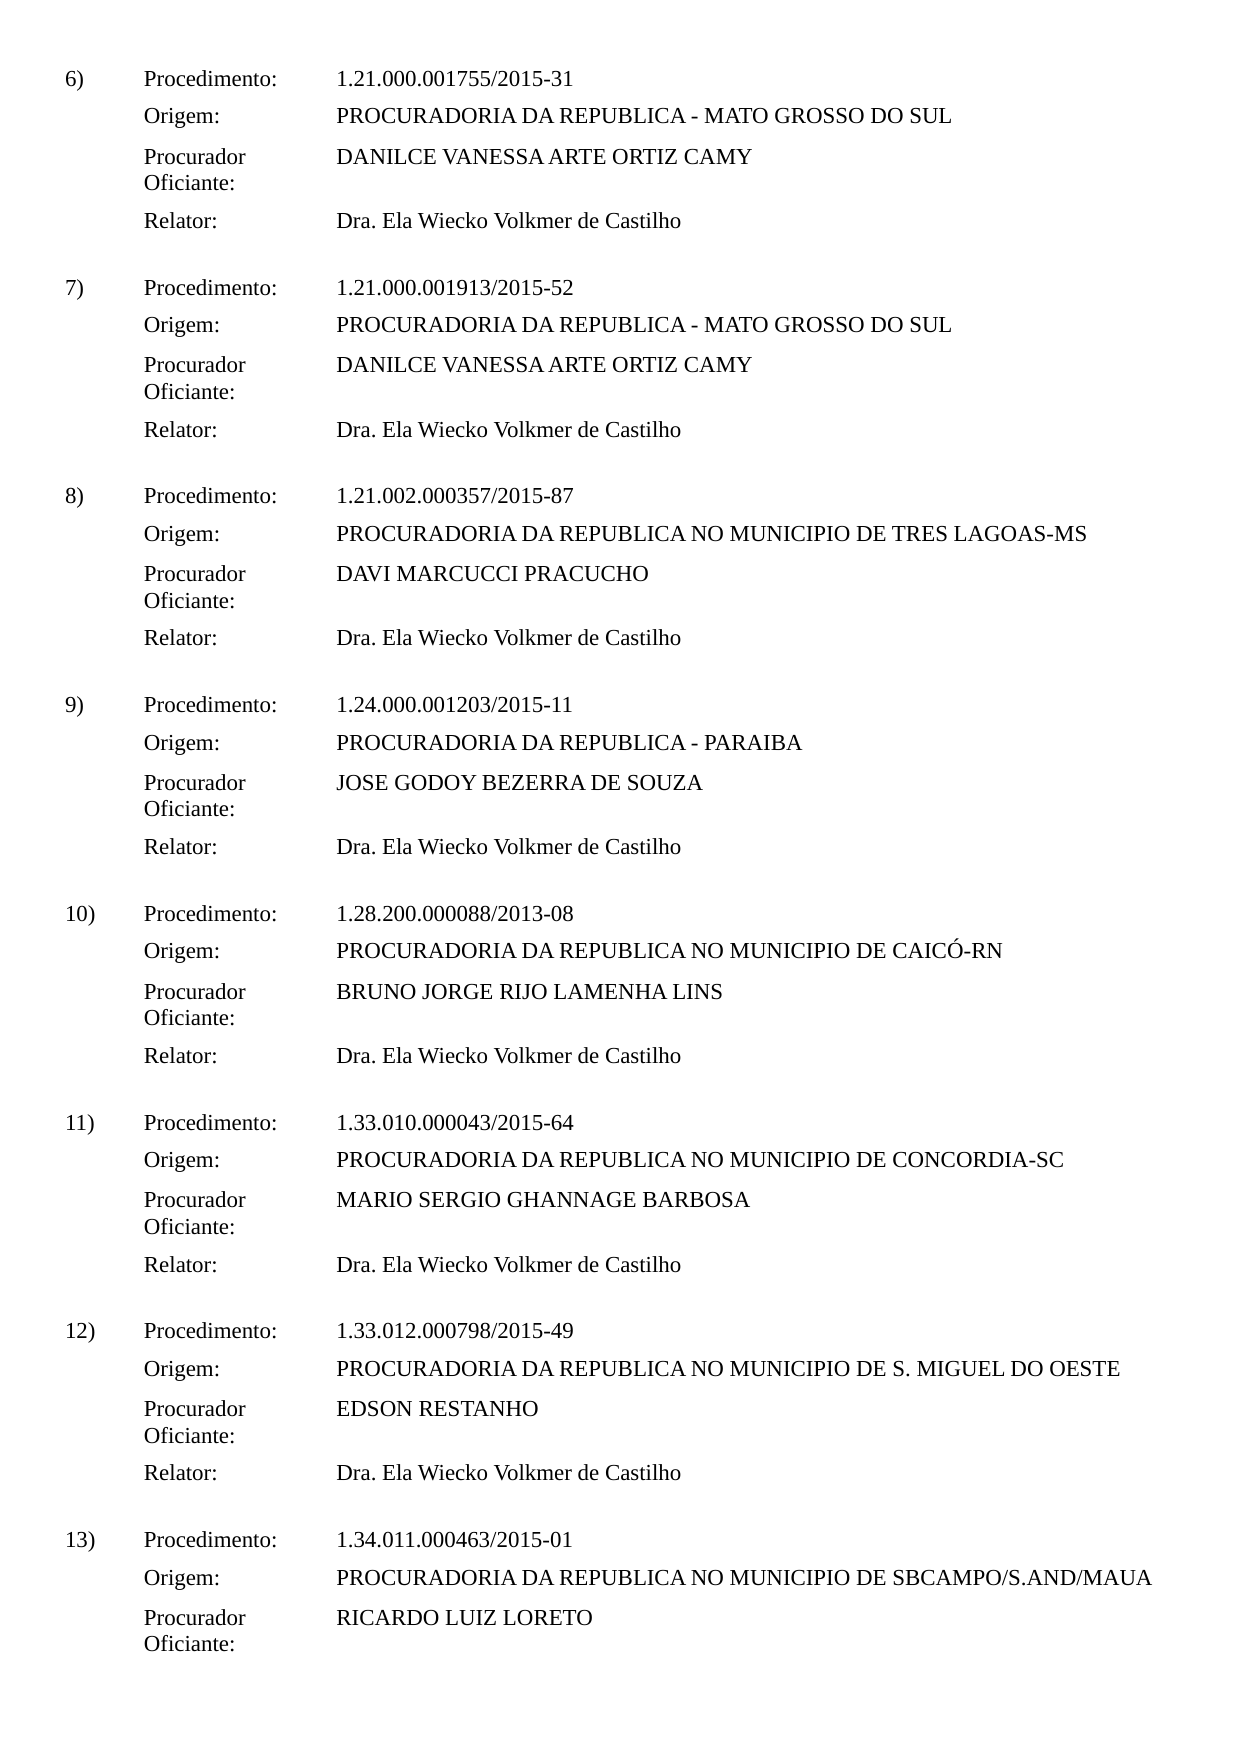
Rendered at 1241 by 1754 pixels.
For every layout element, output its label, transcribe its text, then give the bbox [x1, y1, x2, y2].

table_cell [59, 97, 138, 137]
table_cell Dra. Ela Wiecko Volkmer de Castilho [330, 619, 1181, 659]
table_cell [59, 137, 138, 201]
table_cell Origem: [138, 1141, 330, 1181]
table_cell Origem: [138, 97, 330, 137]
table_cell Dra. Ela Wiecko Volkmer de Castilho [330, 201, 1181, 241]
table_cell PROCURADORIA DA REPUBLICA NO MUNICIPIO DE SBCAMPO/S.AND/MAUA [330, 1558, 1181, 1598]
table_cell PROCURADORIA DA REPUBLICA - PARAIBA [330, 723, 1181, 763]
table_header Procedimento: [138, 1103, 330, 1141]
table_cell [59, 201, 138, 241]
table_cell Relator: [138, 410, 330, 450]
table_cell PROCURADORIA DA REPUBLICA NO MUNICIPIO DE CAICÓ-RN [330, 932, 1181, 972]
table_cell [59, 1181, 138, 1245]
table_cell RICARDO LUIZ LORETO [330, 1598, 1181, 1662]
table_cell [59, 1558, 138, 1598]
table_header Procedimento: [138, 894, 330, 932]
table_header Procedimento: [138, 1520, 330, 1558]
table_cell [59, 1036, 138, 1076]
table_cell PROCURADORIA DA REPUBLICA NO MUNICIPIO DE CONCORDIA-SC [330, 1141, 1181, 1181]
table_cell Origem: [138, 1558, 330, 1598]
table_cell [59, 828, 138, 868]
table_cell PROCURADORIA DA REPUBLICA NO MUNICIPIO DE TRES LAGOAS-MS [330, 514, 1181, 554]
table_header 1.21.000.001755/2015-31 [330, 59, 1181, 97]
table_header 8) [59, 477, 138, 514]
table_cell [59, 346, 138, 410]
table_cell PROCURADORIA DA REPUBLICA NO MUNICIPIO DE S. MIGUEL DO OESTE [330, 1349, 1181, 1389]
table_cell PROCURADORIA DA REPUBLICA - MATO GROSSO DO SUL [330, 97, 1181, 137]
table_cell Origem: [138, 723, 330, 763]
table_cell Procurador Oficiante: [138, 1181, 330, 1245]
table_cell BRUNO JORGE RIJO LAMENHA LINS [330, 972, 1181, 1036]
table_cell [59, 1141, 138, 1181]
table_header Procedimento: [138, 59, 330, 97]
table_cell MARIO SERGIO GHANNAGE BARBOSA [330, 1181, 1181, 1245]
table_cell [59, 1245, 138, 1285]
table_cell JOSE GODOY BEZERRA DE SOUZA [330, 763, 1181, 827]
table_cell Origem: [138, 932, 330, 972]
table_cell Dra. Ela Wiecko Volkmer de Castilho [330, 1245, 1181, 1285]
table_cell [59, 723, 138, 763]
table_cell [59, 763, 138, 827]
table_header 1.21.002.000357/2015-87 [330, 477, 1181, 514]
table_cell Relator: [138, 1036, 330, 1076]
table_cell DANILCE VANESSA ARTE ORTIZ CAMY [330, 346, 1181, 410]
table_cell [59, 306, 138, 346]
table_cell Procurador Oficiante: [138, 346, 330, 410]
table_cell [59, 619, 138, 659]
table_header 1.24.000.001203/2015-11 [330, 685, 1181, 723]
table_header 6) [59, 59, 138, 97]
table_cell Procurador Oficiante: [138, 1598, 330, 1662]
table_cell [59, 555, 138, 619]
table_header 10) [59, 894, 138, 932]
table_header 1.33.012.000798/2015-49 [330, 1312, 1181, 1349]
table_cell [59, 1349, 138, 1389]
table_cell Relator: [138, 1245, 330, 1285]
table_cell Procurador Oficiante: [138, 972, 330, 1036]
table_header 1.34.011.000463/2015-01 [330, 1520, 1181, 1558]
table_cell Procurador Oficiante: [138, 137, 330, 201]
table_header 1.33.010.000043/2015-64 [330, 1103, 1181, 1141]
table_cell Origem: [138, 514, 330, 554]
table_cell Procurador Oficiante: [138, 1390, 330, 1454]
table_cell [59, 514, 138, 554]
table_cell [59, 1454, 138, 1494]
table_header 7) [59, 268, 138, 306]
table_cell Relator: [138, 828, 330, 868]
table_header Procedimento: [138, 685, 330, 723]
table_cell [59, 932, 138, 972]
table_header 13) [59, 1520, 138, 1558]
table_cell [59, 972, 138, 1036]
table_cell Relator: [138, 201, 330, 241]
table_cell Origem: [138, 306, 330, 346]
table_cell Dra. Ela Wiecko Volkmer de Castilho [330, 1036, 1181, 1076]
table_header 11) [59, 1103, 138, 1141]
table_cell DAVI MARCUCCI PRACUCHO [330, 555, 1181, 619]
table_cell Procurador Oficiante: [138, 555, 330, 619]
table_cell [59, 1598, 138, 1662]
table_cell Relator: [138, 619, 330, 659]
table_cell Relator: [138, 1454, 330, 1494]
table_cell Dra. Ela Wiecko Volkmer de Castilho [330, 410, 1181, 450]
table_cell Origem: [138, 1349, 330, 1389]
table_cell Dra. Ela Wiecko Volkmer de Castilho [330, 1454, 1181, 1494]
table_cell PROCURADORIA DA REPUBLICA - MATO GROSSO DO SUL [330, 306, 1181, 346]
table_cell [59, 1390, 138, 1454]
table_header 12) [59, 1312, 138, 1349]
table_header Procedimento: [138, 1312, 330, 1349]
table_header 1.21.000.001913/2015-52 [330, 268, 1181, 306]
table_cell Procurador Oficiante: [138, 763, 330, 827]
table_header 1.28.200.000088/2013-08 [330, 894, 1181, 932]
table_cell EDSON RESTANHO [330, 1390, 1181, 1454]
table_header Procedimento: [138, 268, 330, 306]
table_cell DANILCE VANESSA ARTE ORTIZ CAMY [330, 137, 1181, 201]
table_cell [59, 410, 138, 450]
table_header 9) [59, 685, 138, 723]
table_header Procedimento: [138, 477, 330, 514]
table_cell Dra. Ela Wiecko Volkmer de Castilho [330, 828, 1181, 868]
